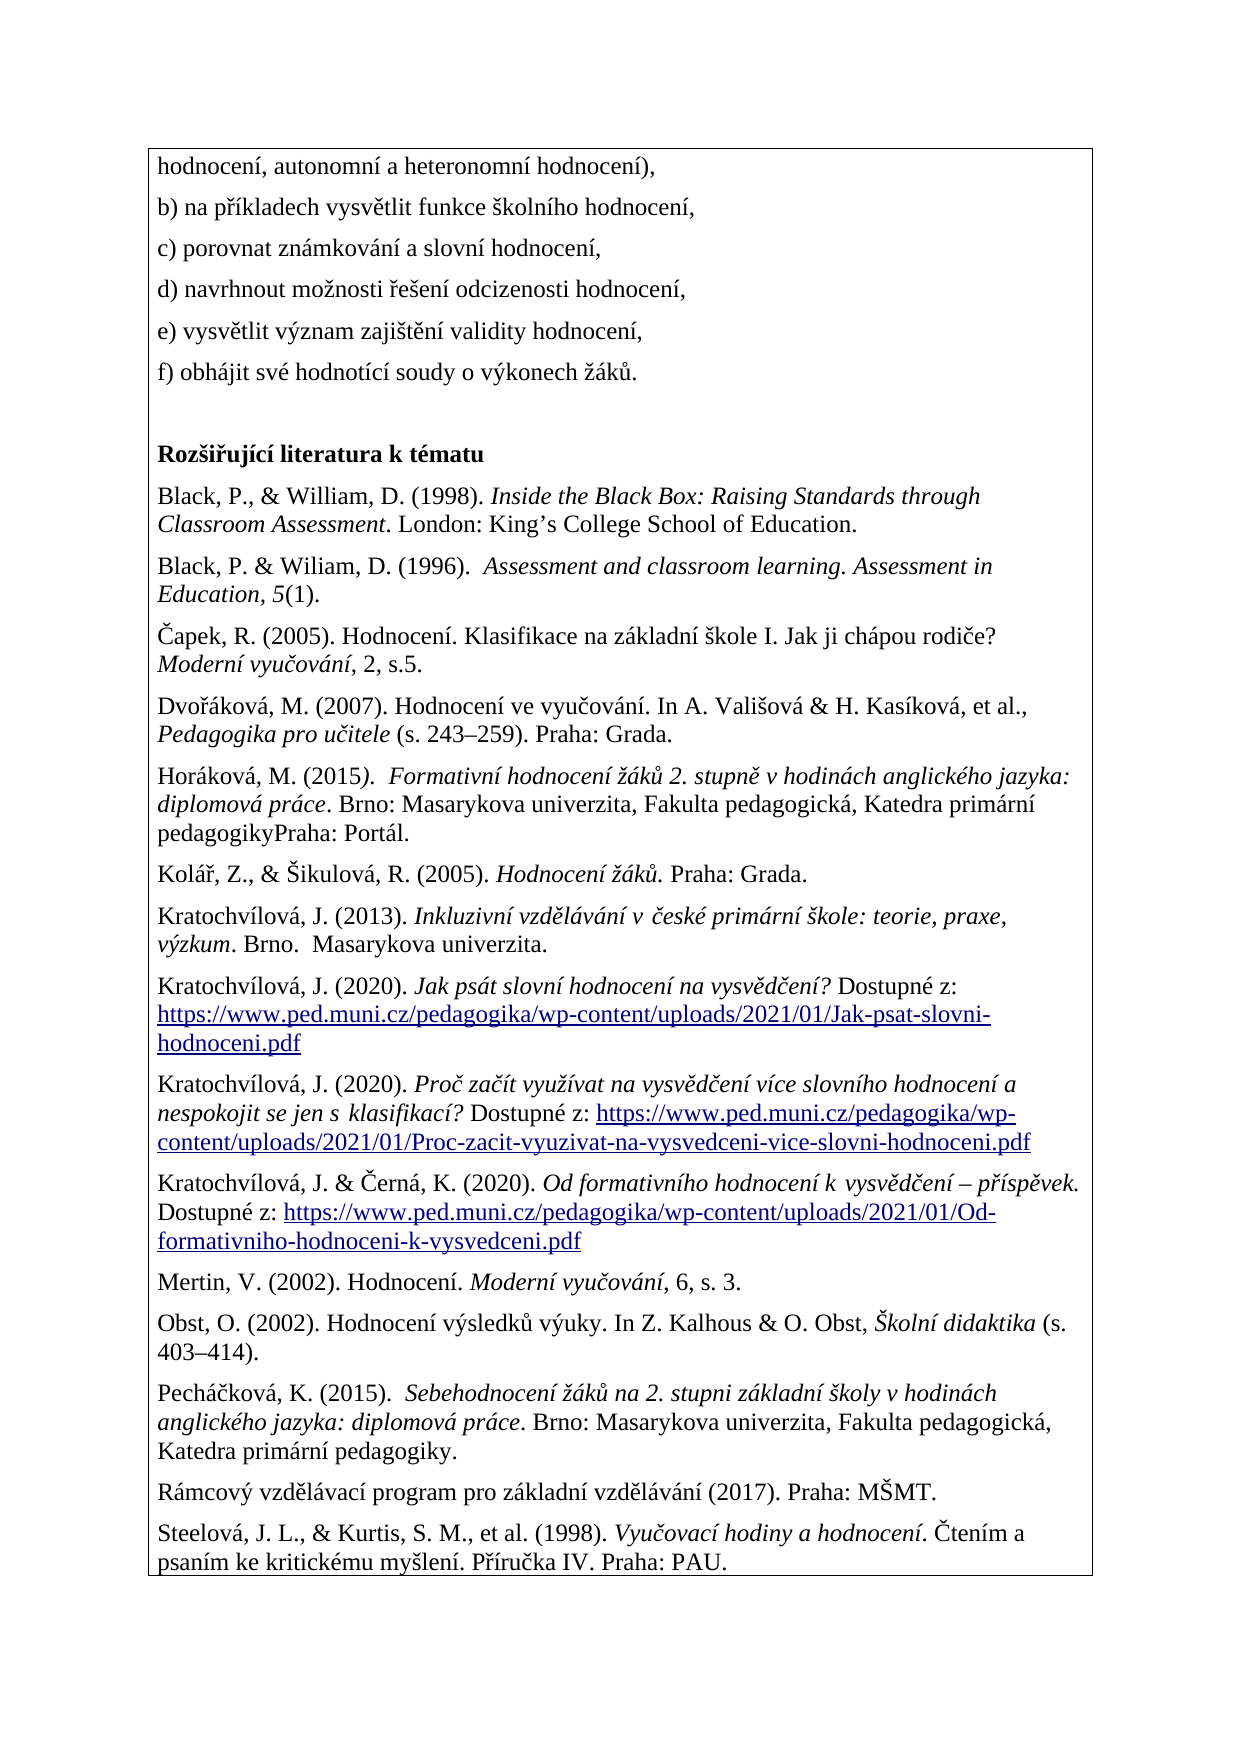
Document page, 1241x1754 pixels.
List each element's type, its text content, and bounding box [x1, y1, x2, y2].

text Dvořáková, M. (2007). Hodnocení ve vyučování. In A. Vališová & H. Kasíková, et al., Pedagogika pro učitele (s. 243–259). Praha: Grada. [149, 688, 1092, 748]
text Kolář, Z., & Šikulová, R. (2005). Hodnocení žáků. Praha: Grada. [149, 856, 1092, 888]
text Obst, O. (2002). Hodnocení výsledků výuky. In Z. Kalhous & O. Obst, Školní didaktika (s. 403–414). [149, 1305, 1092, 1366]
text Kratochvílová, J. & Černá, K. (2020). Od formativního hodnocení k vysvědčení – příspěvek. Dostupné z: https://www.ped.muni.cz/pedagogika/wp-content/uploads/2021/01/Od-formativniho-hodnoceni-k-vysvedceni.pdf [149, 1165, 1092, 1254]
text Black, P. & Wiliam, D. (1996). Assessment and classroom learning. Assessment in Education, 5(1). [149, 548, 1092, 608]
text Kratochvílová, J. (2020). Proč začít využívat na vysvědčení více slovního hodnocení a nespokojit se jen s klasifikací? Dostupné z: https://www.ped.muni.cz/pedagogika/wp-content/uploads/2021/01/Proc-zacit-vyuzivat-na-vysvedceni-vice-slovni-hodnoceni.pdf [149, 1066, 1092, 1156]
text Horáková, M. (2015). Formativní hodnocení žáků 2. stupně v hodinách anglického jazyka: diplomová práce. Brno: Masarykova univerzita, Fakulta pedagogická, Katedra primární pedagogikyPraha: Portál. [149, 758, 1092, 847]
text Kratochvílová, J. (2013). Inkluzivní vzdělávání v české primární škole: teorie, praxe, výzkum. Brno. Masarykova univerzita. [149, 898, 1092, 958]
text Pecháčková, K. (2015). Sebehodnocení žáků na 2. stupni základní školy v hodinách anglického jazyka: diplomová práce. Brno: Masarykova univerzita, Fakulta pedagogická, Katedra primární pedagogiky. [149, 1375, 1092, 1464]
text Čapek, R. (2005). Hodnocení. Klasifikace na základní škole I. Jak ji chápou rodiče? Moderní vyučování, 2, s.5. [149, 618, 1092, 678]
text Rámcový vzdělávací program pro základní vzdělávání (2017). Praha: MŠMT. [149, 1474, 1092, 1506]
text b) na příkladech vysvětlit funkce školního hodnocení, [149, 189, 1092, 221]
text d) navrhnout možnosti řešení odcizenosti hodnocení, [149, 271, 1092, 303]
text hodnocení, autonomní a heteronomní hodnocení), [149, 149, 1092, 179]
text f) obhájit své hodnotící soudy o výkonech žáků. [149, 354, 1092, 386]
text Rozšiřující literatura k tématu [149, 436, 1092, 468]
text Kratochvílová, J. (2020). Jak psát slovní hodnocení na vysvědčení? Dostupné z: https://www.ped.muni.cz/pedagogika/wp-content/uploads/2021/01/Jak-psat-slovni-hodnoceni.pdf [149, 968, 1092, 1057]
text e) vysvětlit význam zajištění validity hodnocení, [149, 313, 1092, 344]
text Black, P., & William, D. (1998). Inside the Black Box: Raising Standards through Classroom Assessment. London: King’s College School of Education. [149, 478, 1092, 538]
text Steelová, J. L., & Kurtis, S. M., et al. (1998). Vyučovací hodiny a hodnocení. Čtením a psaním ke kritickému myšlení. Příručka IV. Praha: PAU. [149, 1515, 1092, 1575]
text Mertin, V. (2002). Hodnocení. Moderní vyučování, 6, s. 3. [149, 1264, 1092, 1296]
text c) porovnat známkování a slovní hodnocení, [149, 230, 1092, 262]
